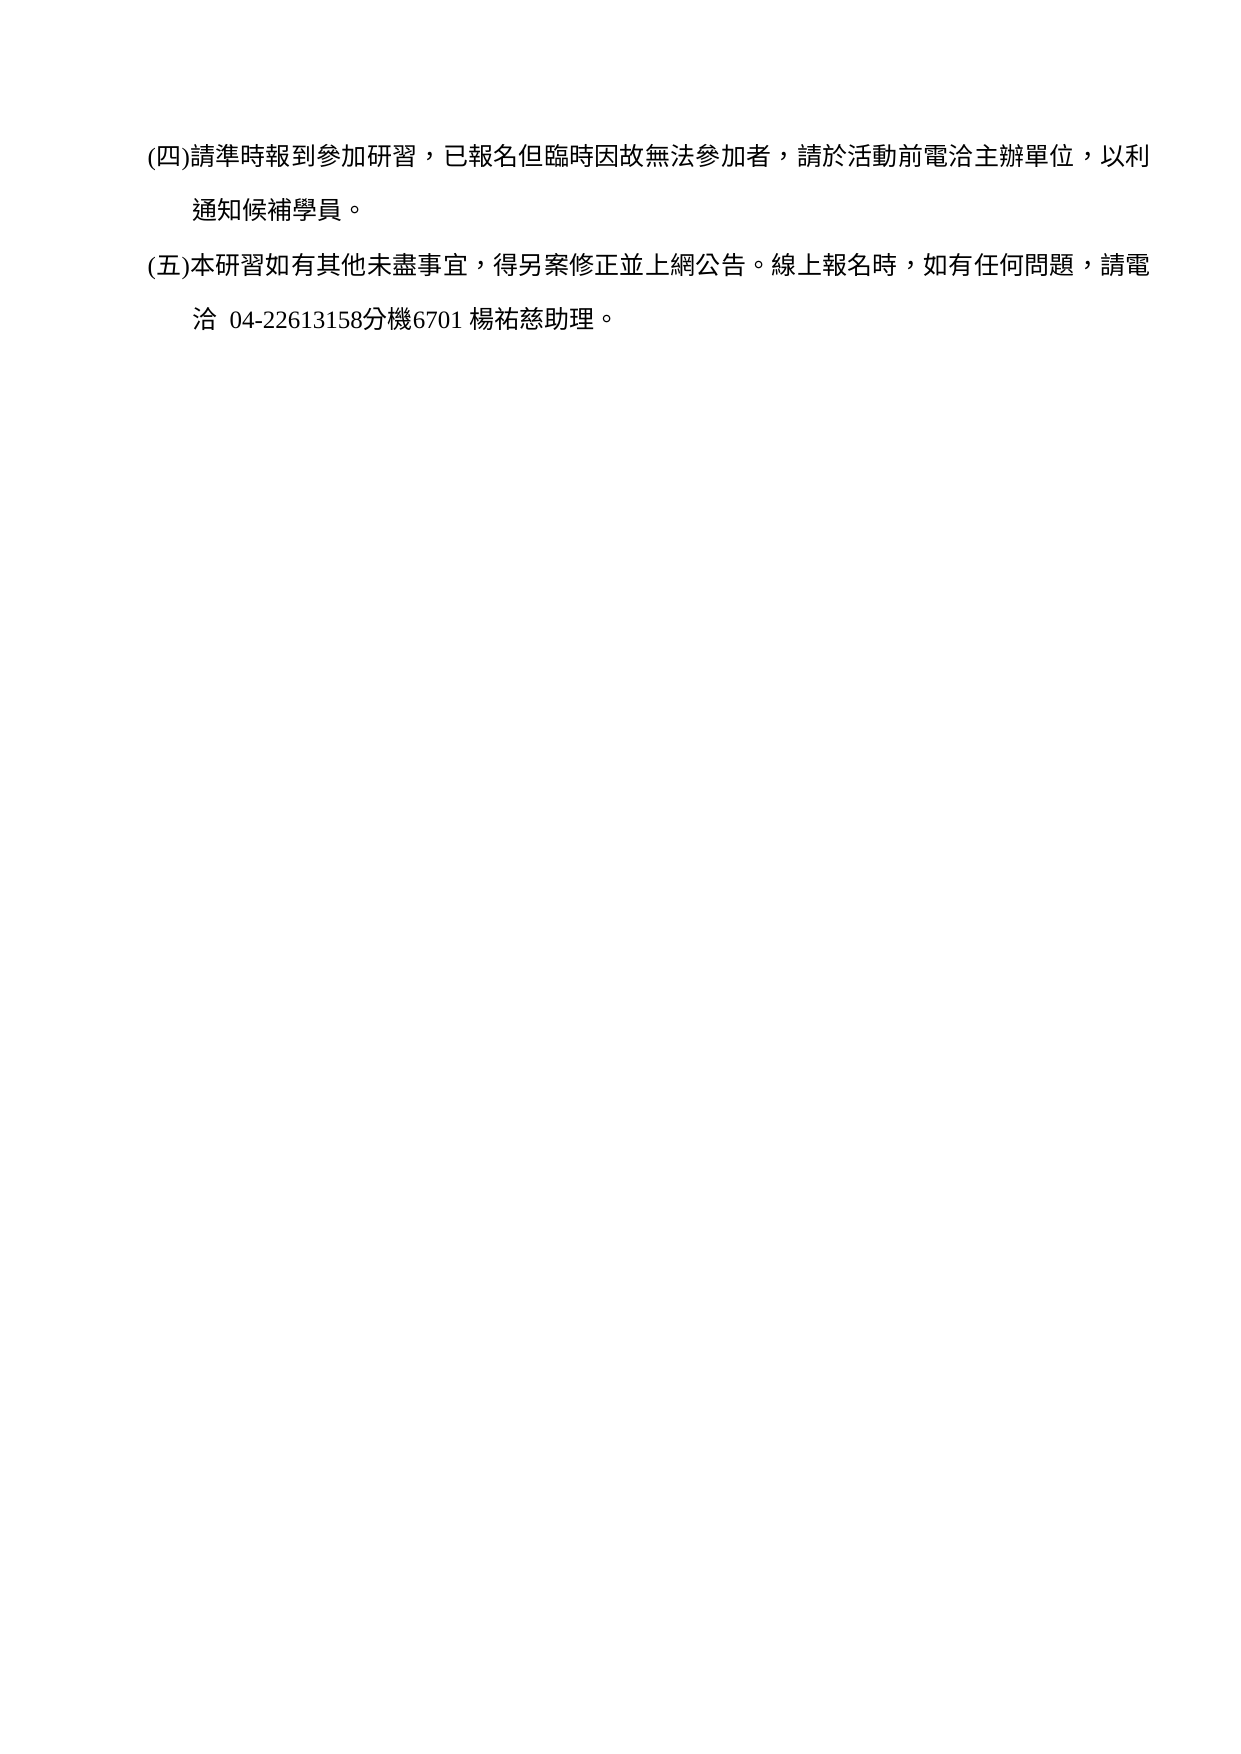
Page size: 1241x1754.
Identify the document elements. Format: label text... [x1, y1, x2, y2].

text (五)本研習如有其他未盡事宜，得另案修正並上網公告。線上報名時，如有任何問題，請電洽 04-22613158分機6701 楊祐慈助理。 [147, 245, 1152, 336]
text (四)請準時報到參加研習，已報名但臨時因故無法參加者，請於活動前電洽主辦單位，以利通知候補學員。 [147, 136, 1152, 227]
